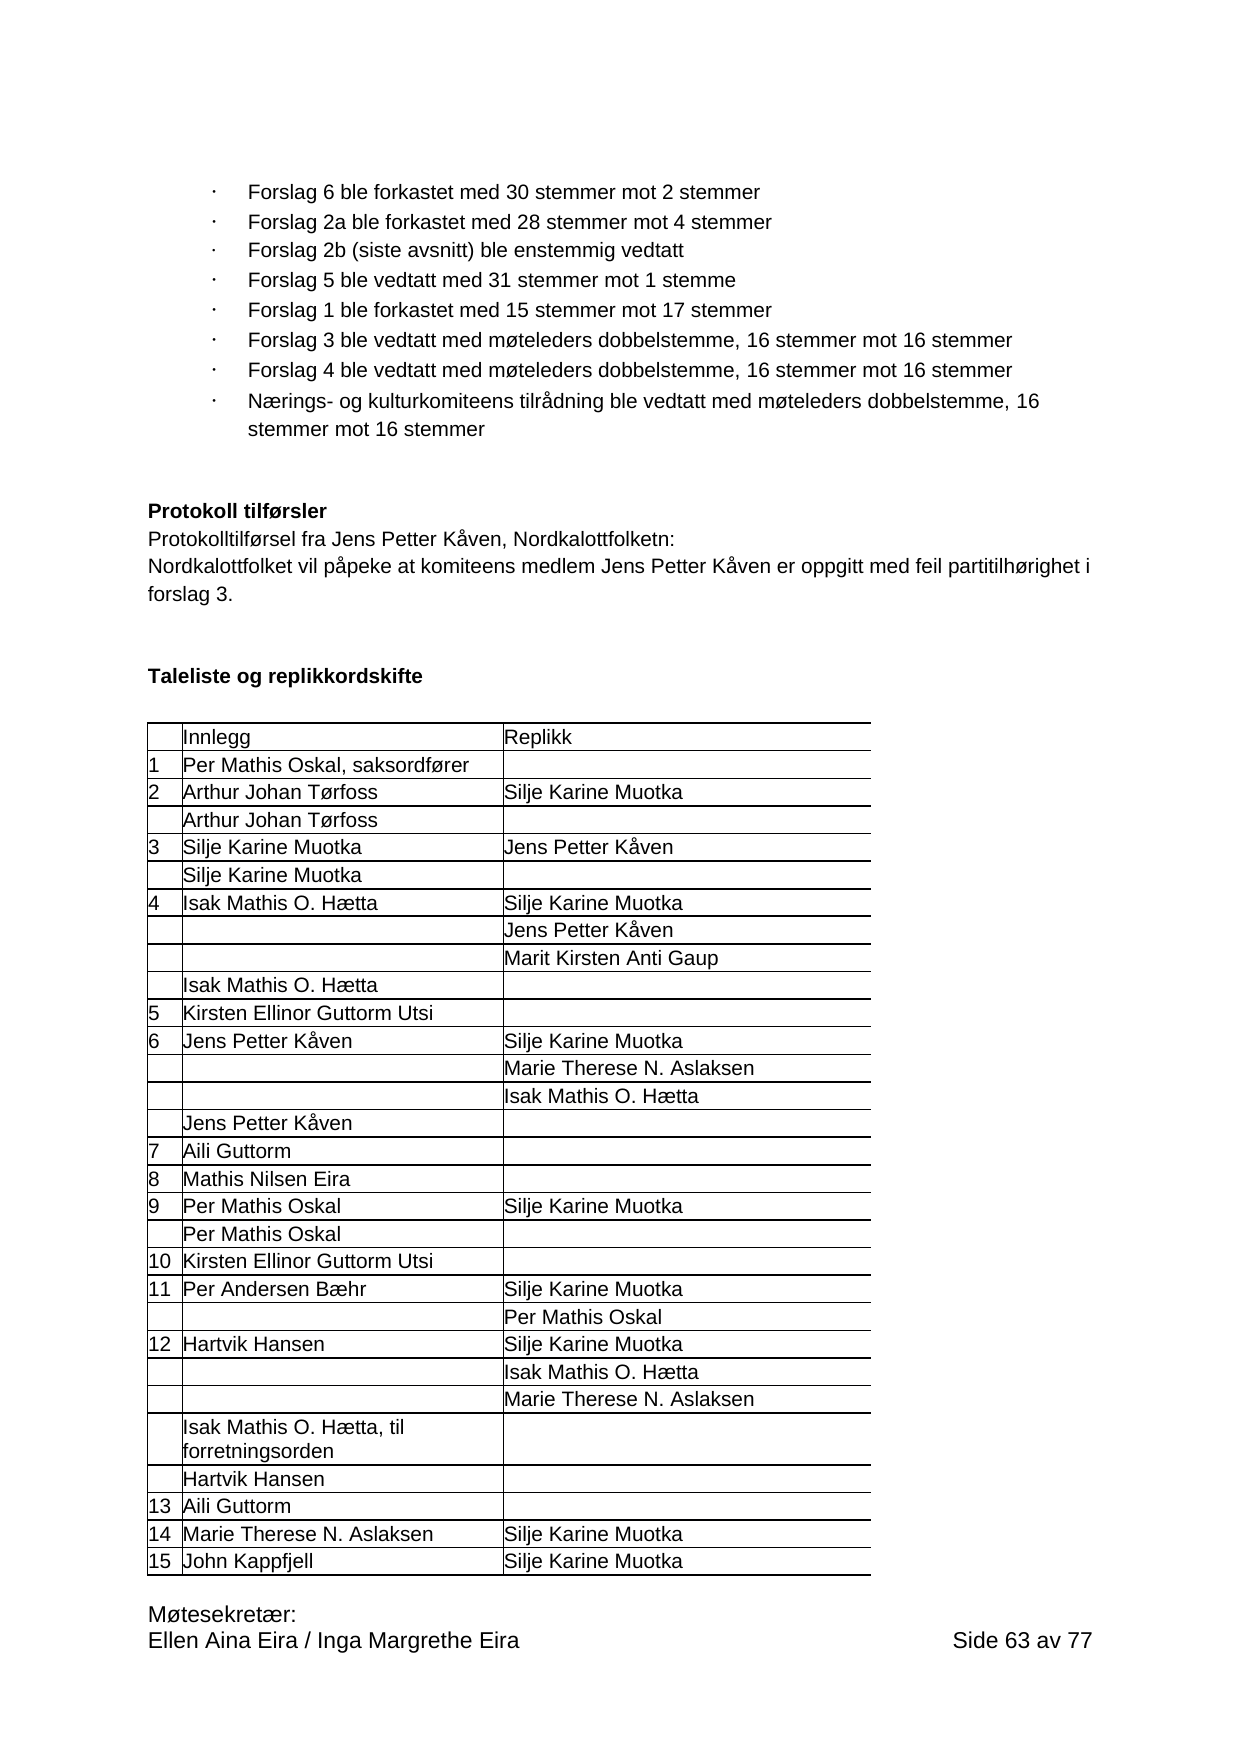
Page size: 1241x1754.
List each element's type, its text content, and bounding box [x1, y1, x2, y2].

table_cell Hartvik Hansen [183, 1331, 503, 1357]
table_cell 2 [148, 779, 182, 805]
table_cell 10 [148, 1248, 182, 1274]
table_cell Silje Karine Muotka [504, 779, 871, 805]
table_cell 5 [148, 1000, 182, 1026]
table_cell Silje Karine Muotka [504, 1027, 871, 1053]
table_cell Marie Therese N. Aslaksen [183, 1521, 503, 1547]
table_cell Isak Mathis O. Hætta [504, 1359, 871, 1385]
table_cell 3 [148, 834, 182, 860]
table_cell Per Andersen Bæhr [183, 1276, 503, 1302]
table_cell Silje Karine Muotka [504, 890, 871, 915]
table_cell [148, 807, 182, 833]
table_cell Per Mathis Oskal, saksordfører [183, 751, 503, 777]
table_cell Silje Karine Muotka [183, 862, 503, 888]
table_cell 7 [148, 1138, 182, 1164]
table_cell [148, 1386, 182, 1412]
table_cell [148, 1083, 182, 1109]
table_cell Arthur Johan Tørfoss [183, 779, 503, 805]
table_cell Isak Mathis O. Hætta [504, 1083, 871, 1109]
table_cell Silje Karine Muotka [504, 1521, 871, 1547]
table_cell Mathis Nilsen Eira [183, 1166, 503, 1191]
table_cell [148, 1466, 182, 1491]
table_cell [504, 1110, 871, 1136]
table_header [148, 724, 182, 750]
table_cell Jens Petter Kåven [183, 1110, 503, 1136]
table_cell [504, 972, 871, 998]
table_cell [183, 945, 503, 971]
table_cell [504, 1221, 871, 1247]
table_cell [148, 1221, 182, 1247]
table_cell Isak Mathis O. Hætta, til forretningsorden [183, 1414, 503, 1464]
table_cell [148, 917, 182, 943]
table_cell Marie Therese N. Aslaksen [504, 1386, 871, 1412]
table_cell [504, 1000, 871, 1026]
table_cell Per Mathis Oskal [504, 1303, 871, 1329]
table_cell 14 [148, 1521, 182, 1547]
table_cell [504, 807, 871, 833]
table_cell 1 [148, 751, 182, 777]
table_cell [504, 1138, 871, 1164]
table_cell Silje Karine Muotka [504, 1548, 871, 1574]
table_cell 8 [148, 1166, 182, 1191]
table_cell [148, 1055, 182, 1081]
table_cell Jens Petter Kåven [504, 834, 871, 860]
table_cell John Kappfjell [183, 1548, 503, 1574]
table_cell [148, 945, 182, 971]
table_cell Per Mathis Oskal [183, 1193, 503, 1219]
table_cell Arthur Johan Tørfoss [183, 807, 503, 833]
table_cell [148, 972, 182, 998]
table_cell 13 [148, 1493, 182, 1519]
table_header Behandling av saken påbegynt 10.03.17 kl. 08.30 Votering Av 39 representanter var 32 tilstede. Voteringen ble gjennomført i følgende rekkefølge: Forslag 6 ble forkastet med 30 stemmer mot 2 stemmer Forslag 2a ble forkastet med 28 stemmer mot 4 stemmer Forslag 2b (siste avsnitt) ble enstemmig vedtatt Forslag 5 ble vedtatt med 31 stemmer mot 1 stemme Forslag 1 ble forkastet med 15 stemmer mot 17 stemmer Forslag 3 ble vedtatt med møteleders dobbelstemme, 16 stemmer mot 16 stemmer Forslag 4 ble vedtatt med møteleders dobbelstemme, 16 stemmer mot 16 stemmer Nærings- og kulturkomiteens tilrådning ble vedtatt med møteleders dobbelstemme, 16 stemmer mot 16 stemmer Protokoll tilførsler Protokolltilførsel fra Jens Petter Kåven, Nordkalottfolketn: Nordkalottfolket vil påpeke at komiteens medlem Jens Petter Kåven er oppgitt med feil partitilhørighet i forslag 3. Taleliste og replikkordskifte [136, 148, 1104, 1576]
table_cell Marit Kirsten Anti Gaup [504, 945, 871, 971]
table_cell Silje Karine Muotka [504, 1331, 871, 1357]
table_cell [148, 1110, 182, 1136]
table_cell 11 [148, 1276, 182, 1302]
table_cell Marie Therese N. Aslaksen [504, 1055, 871, 1081]
table_cell [148, 1303, 182, 1329]
table_cell 12 [148, 1331, 182, 1357]
table_cell [148, 862, 182, 888]
table_cell Silje Karine Muotka [504, 1193, 871, 1219]
table_cell [504, 1493, 871, 1519]
table_cell Jens Petter Kåven [504, 917, 871, 943]
table_cell Isak Mathis O. Hætta [183, 890, 503, 915]
table_cell [183, 1386, 503, 1412]
table_cell [148, 1414, 182, 1464]
table_cell [504, 1166, 871, 1191]
table_cell 4 [148, 890, 182, 915]
table_cell 15 [148, 1548, 182, 1574]
table_cell [183, 1303, 503, 1329]
table_cell [504, 751, 871, 777]
table_cell Jens Petter Kåven [183, 1027, 503, 1053]
table_cell [504, 1466, 871, 1491]
table_header Replikk [504, 724, 871, 750]
table_cell Isak Mathis O. Hætta [183, 972, 503, 998]
table_cell [183, 1359, 503, 1385]
table_header Innlegg [183, 724, 503, 750]
table_cell Kirsten Ellinor Guttorm Utsi [183, 1000, 503, 1026]
table_cell [183, 917, 503, 943]
table_cell [183, 1055, 503, 1081]
table_cell Per Mathis Oskal [183, 1221, 503, 1247]
table_cell Silje Karine Muotka [504, 1276, 871, 1302]
table_cell [504, 1414, 871, 1464]
table_cell 9 [148, 1193, 182, 1219]
table_cell Aili Guttorm [183, 1493, 503, 1519]
table_cell [183, 1083, 503, 1109]
table_cell Hartvik Hansen [183, 1466, 503, 1491]
table_cell Kirsten Ellinor Guttorm Utsi [183, 1248, 503, 1274]
table_cell [148, 1359, 182, 1385]
table_cell [504, 862, 871, 888]
table_cell [504, 1248, 871, 1274]
table_cell Silje Karine Muotka [183, 834, 503, 860]
table_cell Aili Guttorm [183, 1138, 503, 1164]
table_cell 6 [148, 1027, 182, 1053]
